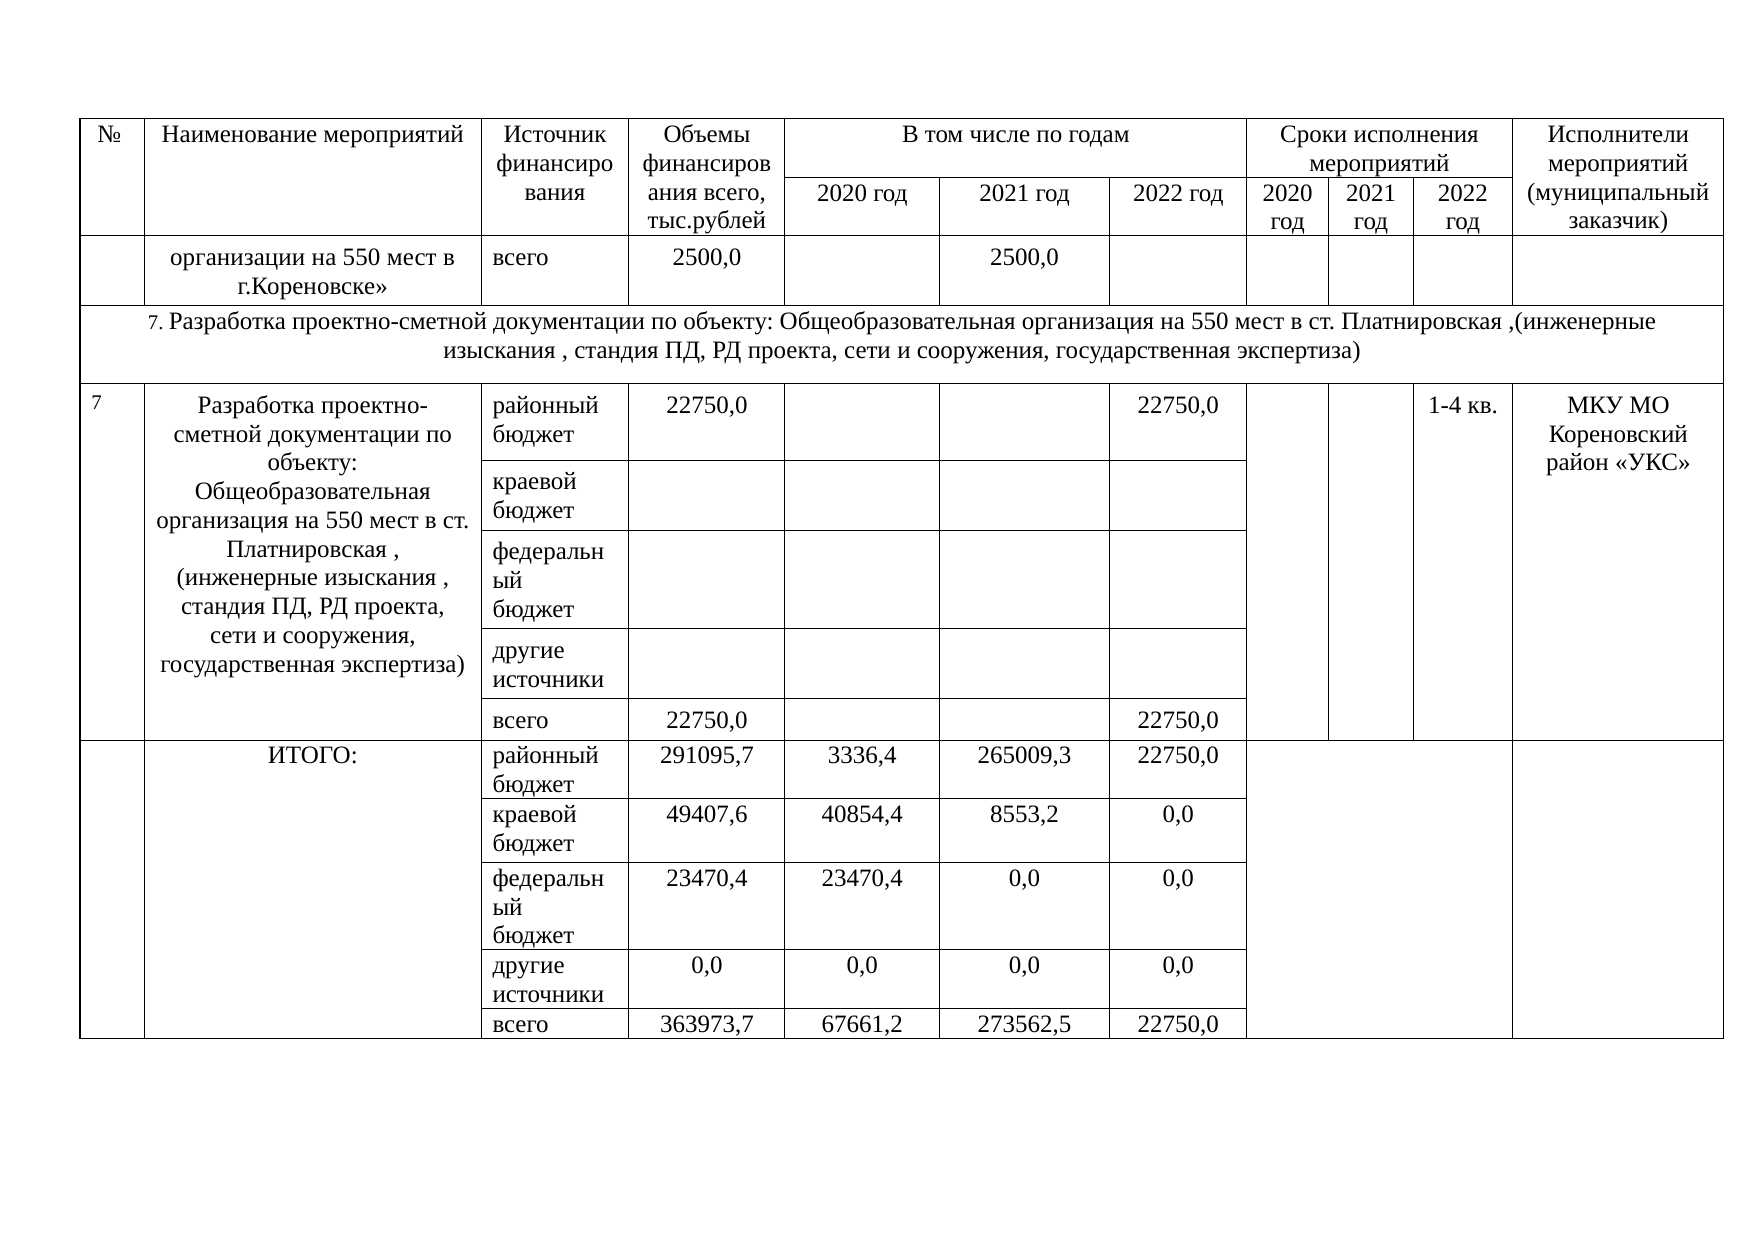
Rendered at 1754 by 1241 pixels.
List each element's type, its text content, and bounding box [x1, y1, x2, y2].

table_cell [629, 531, 784, 628]
table_cell 22750,0 [629, 699, 784, 739]
table_cell 0,0 [1110, 799, 1246, 862]
table_cell 8553,2 [940, 799, 1109, 862]
table_cell [1247, 236, 1328, 305]
table_cell [1110, 629, 1246, 698]
table_cell другие источники [482, 950, 628, 1008]
table_cell федеральный бюджет [482, 531, 628, 628]
table_cell [1247, 741, 1512, 1038]
table_header Сроки исполнения мероприятий [1247, 119, 1512, 177]
table_cell 22750,0 [1110, 699, 1246, 739]
table_cell всего [482, 236, 628, 305]
table_cell 265009,3 [940, 741, 1109, 798]
table_cell 49407,6 [629, 799, 784, 862]
table_cell [1110, 461, 1246, 529]
table_cell 2022 год [1414, 178, 1512, 235]
table_cell 0,0 [940, 950, 1109, 1008]
table_cell 22750,0 [1110, 741, 1246, 798]
table_cell [1329, 384, 1413, 739]
table_cell [1329, 236, 1413, 305]
table_cell МКУ МО Кореновский район «УКС» [1513, 384, 1723, 739]
table_cell 2020 год [785, 178, 939, 235]
table_cell 23470,4 [785, 863, 939, 949]
table_cell [629, 629, 784, 698]
table_cell [1247, 384, 1328, 739]
table_cell 2022 год [1110, 178, 1246, 235]
table_cell [81, 741, 144, 1038]
table_cell 0,0 [1110, 950, 1246, 1008]
table_cell [1110, 531, 1246, 628]
table_cell другие источники [482, 629, 628, 698]
table_cell краевой бюджет [482, 799, 628, 862]
table_cell 2500,0 [940, 236, 1109, 305]
table_cell 0,0 [940, 863, 1109, 949]
table_cell [1414, 236, 1512, 305]
table_cell районный бюджет [482, 384, 628, 459]
table_header № [81, 119, 144, 235]
table_cell организации на 550 мест в г.Кореновске» [145, 236, 481, 305]
table_cell федеральный бюджет [482, 863, 628, 949]
table_header Объемы финансирования всего, тыс.рублей [629, 119, 784, 235]
table_cell [629, 461, 784, 529]
table_cell 7 [81, 384, 144, 739]
table_cell [940, 461, 1109, 529]
table_cell 22750,0 [1110, 1009, 1246, 1038]
table_cell районный бюджет [482, 741, 628, 798]
table_cell 0,0 [1110, 863, 1246, 949]
table_cell [940, 699, 1109, 739]
table_cell 2021 год [1329, 178, 1413, 235]
table_cell [785, 531, 939, 628]
table_header Источник финансирования [482, 119, 628, 235]
table_cell 2020 год [1247, 178, 1328, 235]
table_cell краевой бюджет [482, 461, 628, 529]
table_cell 1-4 кв. [1414, 384, 1512, 739]
table_cell 22750,0 [629, 384, 784, 459]
table_cell 40854,4 [785, 799, 939, 862]
table_cell [785, 629, 939, 698]
table_cell [940, 384, 1109, 459]
table_cell [785, 384, 939, 459]
table_cell [940, 531, 1109, 628]
table_cell [785, 461, 939, 529]
table_cell [940, 629, 1109, 698]
table_header Исполнители мероприятий (муниципальный заказчик) [1513, 119, 1723, 235]
table_cell всего [482, 699, 628, 739]
table_cell [81, 236, 144, 305]
table_cell [1513, 741, 1723, 1038]
table_cell 22750,0 [1110, 384, 1246, 459]
table_cell [1513, 236, 1723, 305]
table_header В том числе по годам [785, 119, 1246, 177]
table_cell 0,0 [785, 950, 939, 1008]
table_cell [785, 699, 939, 739]
table_cell 2021 год [940, 178, 1109, 235]
table_cell 7. Разработка проектно-сметной документации по объекту: Общеобразовательная организация на 550 мест в ст. Платнировская ,(инженерные изыскания , стандия ПД, РД проекта, сети и сооружения, государственная экспертиза) [81, 306, 1723, 383]
table_cell 2500,0 [629, 236, 784, 305]
table_cell [1110, 236, 1246, 305]
table_cell [785, 236, 939, 305]
table_cell 67661,2 [785, 1009, 939, 1038]
table_header Наименование мероприятий [145, 119, 481, 235]
table_cell 291095,7 [629, 741, 784, 798]
table_cell ИТОГО: [145, 741, 481, 1038]
table_cell 0,0 [629, 950, 784, 1008]
table_cell Разработка проектно-сметной документации по объекту: Общеобразовательная организация на 550 мест в ст. Платнировская ,(инженерные изыскания , стандия ПД, РД проекта, сети и сооружения, государственная экспертиза) [145, 384, 481, 739]
table_cell 273562,5 [940, 1009, 1109, 1038]
table_cell 23470,4 [629, 863, 784, 949]
table_cell 363973,7 [629, 1009, 784, 1038]
table_cell 3336,4 [785, 741, 939, 798]
table_cell всего [482, 1009, 628, 1038]
